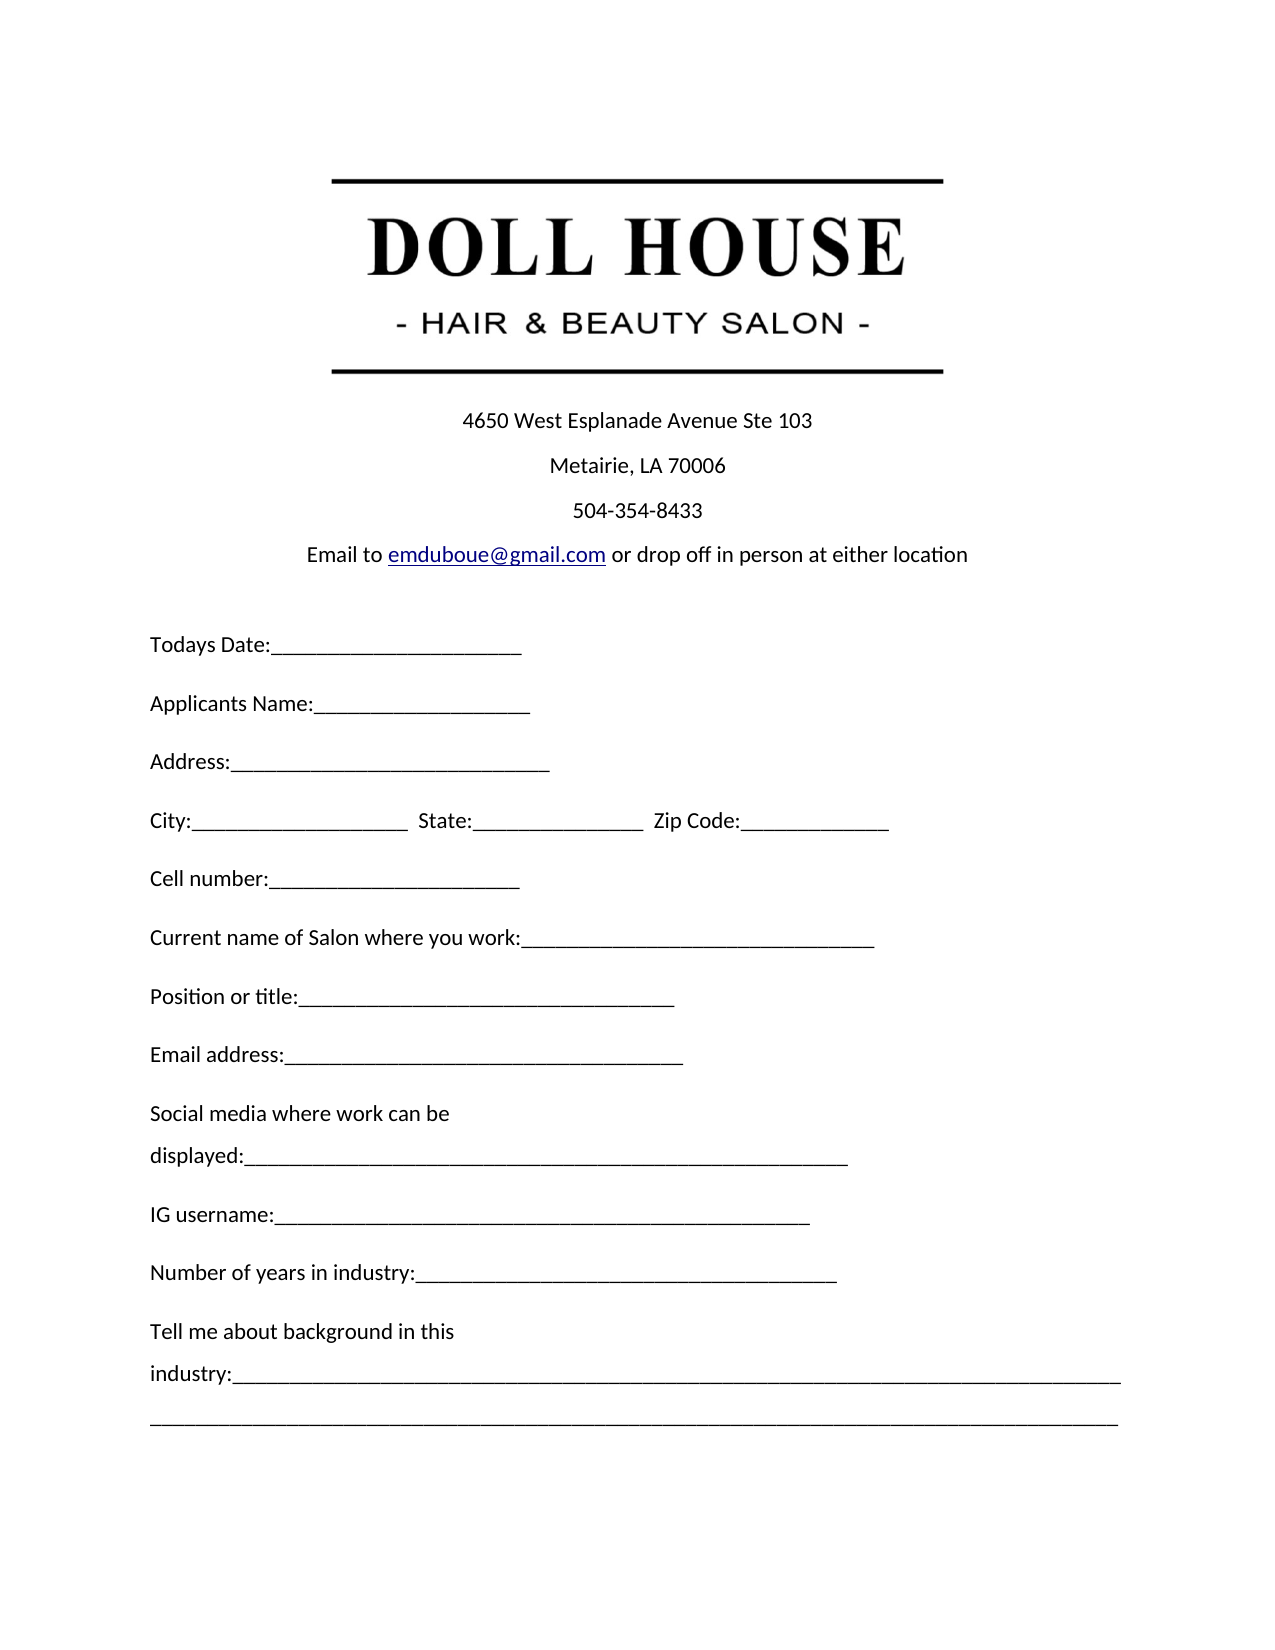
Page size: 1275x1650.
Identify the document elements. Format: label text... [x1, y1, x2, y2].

text 504-354-8433 [150, 496, 1125, 524]
text Cell number:______________________ [150, 864, 1125, 893]
text City:___________________ State:_______________ Zip Code:_____________ [150, 806, 1125, 834]
text Address:____________________________ [150, 747, 1125, 775]
text Number of years in industry:_____________________________________ [150, 1258, 1125, 1286]
text Email to emduboue@gmail.com or drop off in person at either location [150, 541, 1125, 569]
text Todays Date:______________________ [150, 630, 1125, 658]
text Tell me about background in this industry:___________________________________________________________________________________________________________________________________________________________________ [150, 1317, 1125, 1429]
text 4650 West Esplanade Avenue Ste 103 [150, 150, 1125, 434]
text Position or title:_________________________________ [150, 982, 1125, 1010]
text Metairie, LA 70006 [150, 451, 1125, 479]
picture [331, 150, 944, 407]
text Current name of Salon where you work:_______________________________ [150, 923, 1125, 951]
text Social media where work can be displayed:_____________________________________________________ [150, 1099, 1125, 1169]
text IG username:_______________________________________________ [150, 1200, 1125, 1228]
text Email address:___________________________________ [150, 1041, 1125, 1068]
text Applicants Name:___________________ [150, 689, 1125, 717]
